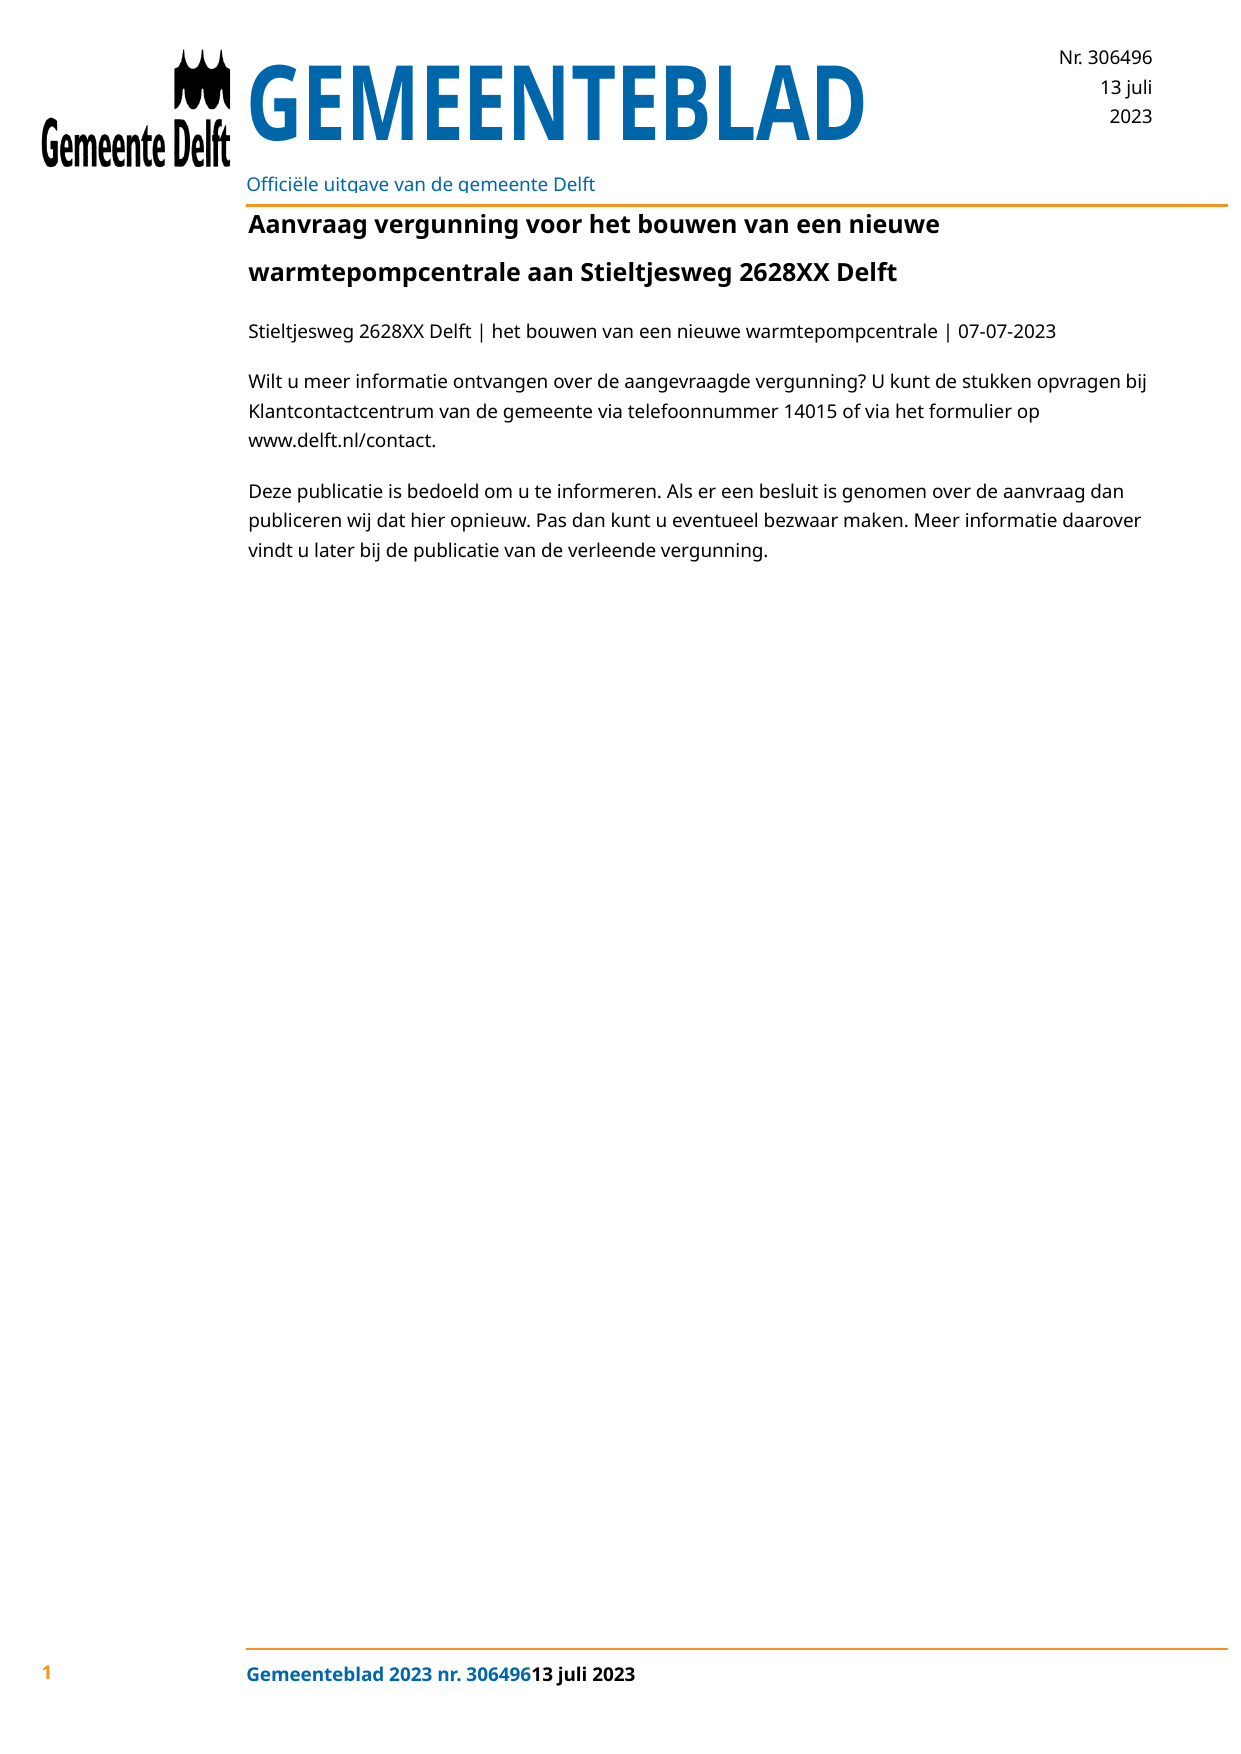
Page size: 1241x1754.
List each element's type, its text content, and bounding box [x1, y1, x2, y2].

text Wilt u meer informatie ontvangen over de aangevraagde vergunning? U kunt de stukken opvragen bij Klantcontactcentrum van de gemeente via telefoonnummer 14015 of via het formulier op www.delft.nl/contact. [248, 368, 1152, 453]
text Deze publicatie is bedoeld om u te informeren. Als er een besluit is genomen over de aanvraag dan publiceren wij dat hier opnieuw. Pas dan kunt u eventueel bezwaar maken. Meer informatie daarover vindt u later bij de publicatie van de verleende vergunning. [248, 478, 1152, 563]
picture [41, 47, 231, 172]
text Aanvraag vergunning voor het bouwen van een nieuwe warmtepompcentrale aan Stieltjesweg 2628XX Delft [248, 207, 1152, 288]
text Stieltjesweg 2628XX Delft | het bouwen van een nieuwe warmtepompcentrale | 07-07-2023 [248, 318, 1152, 344]
